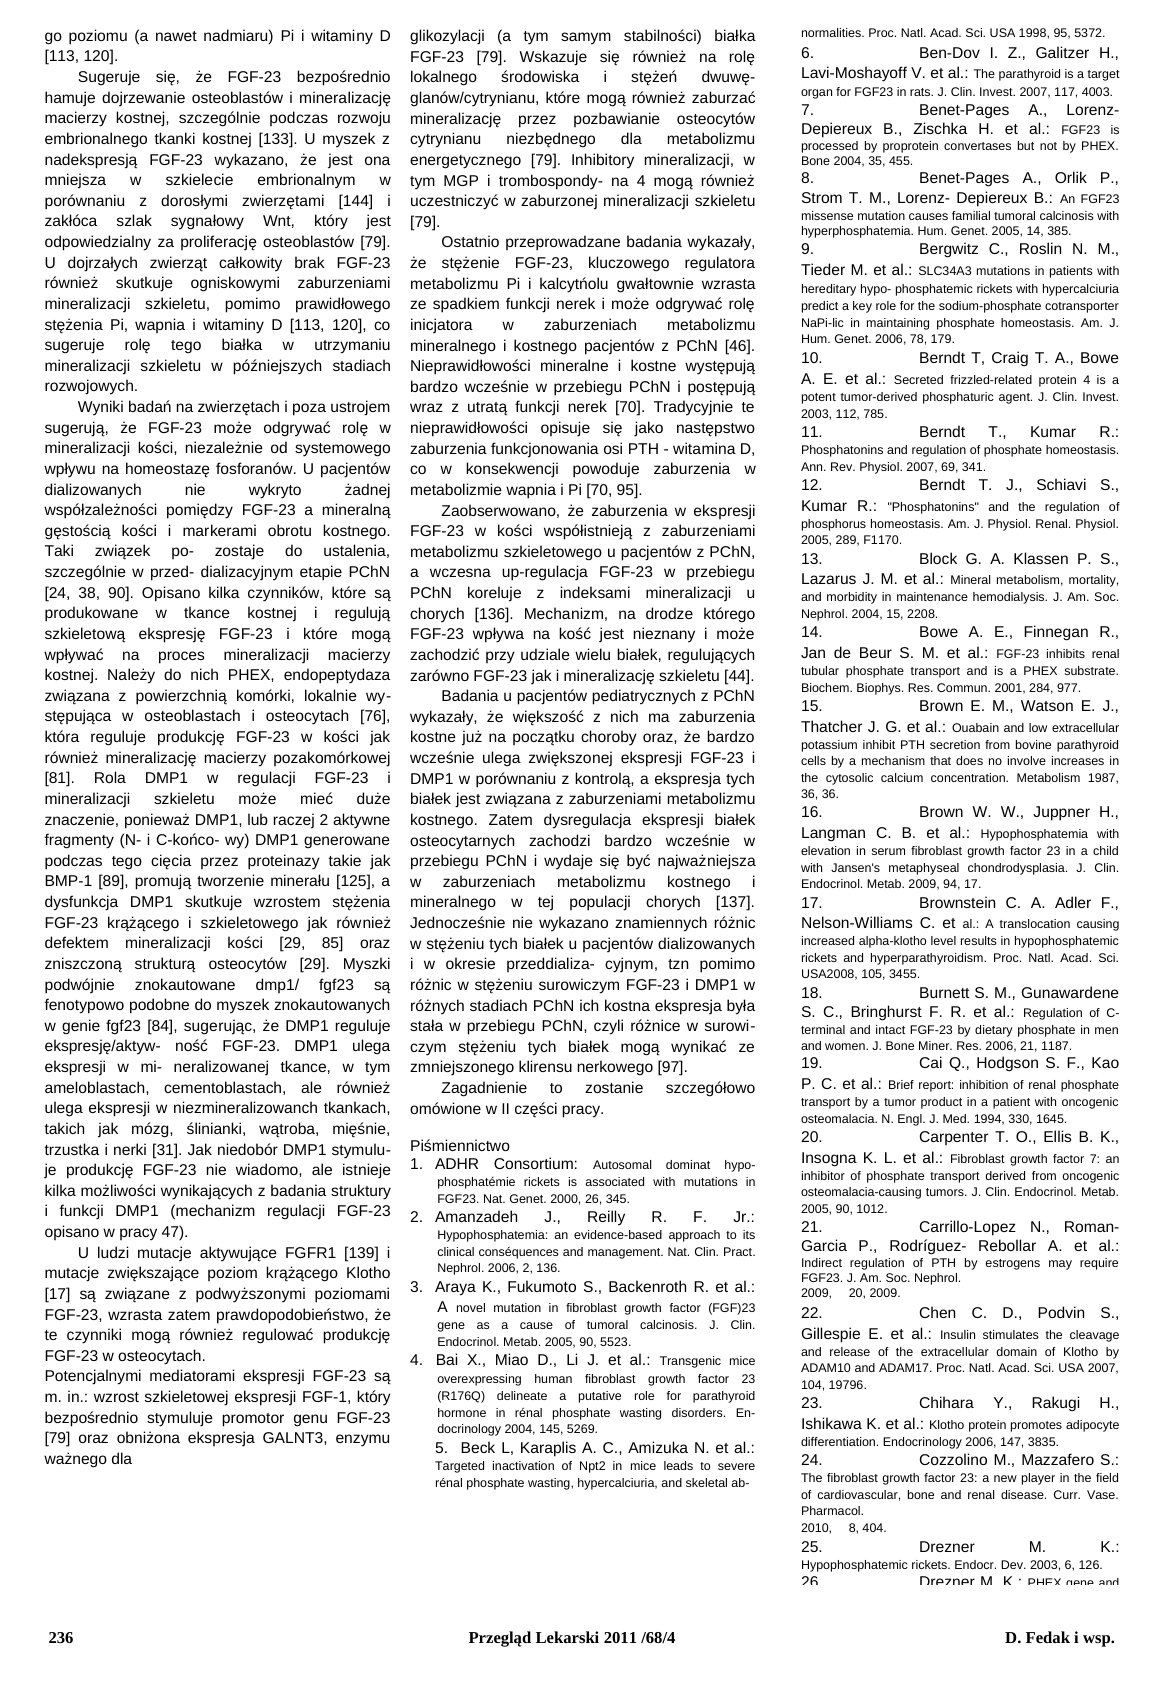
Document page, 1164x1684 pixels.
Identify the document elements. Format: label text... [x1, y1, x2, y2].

text U ludzi mutacje aktywujące FGFR1 [139] i mutacje zwiększające poziom krążącego Klotho [17] są związane z podwyższonymi poziomami FGF-23, wzrasta zatem praw­dopodobieństwo, że te czynniki mogą również regulować produkcję FGF-23 w osteocytach. [44, 1243, 391, 1364]
list Beck L, Karaplis A. C., Amizuka N. et al.: Targeted inactivation of Npt2 in mice leads to severe rénal phosphate wasting, hypercalciuria, and skeletal ab- [435, 1439, 755, 1490]
list Brown W. W., Juppner H., Langman C. B. et al.: Hypophosphatemia with elevation in serum fibroblast growth factor 23 in a child with Jansen's metaphy­seal chondrodysplasia. J. Clin. Endocrinol. Metab. 2009, 94, 17. [801, 803, 1119, 891]
list Burnett S. M., Gunawardene S. C., Bringhurst F. R. et al.: Regulation of C-terminal and intact FGF-23 by dietary phosphate in men and women. J. Bone Miner. Res. 2006, 21, 1187. [801, 983, 1119, 1053]
text Zaobserwowano, że zaburzenia w eks­presji FGF-23 w kości współistnieją z zabu­rzeniami metabolizmu szkieletowego u pa­cjentów z PChN, a wczesna up-regulacja FGF-23 w przebiegu PChN koreluje z indek­sami mineralizacji u chorych [136]. Mecha­nizm, na drodze którego FGF-23 wpływa na kość jest nieznany i może zachodzić przy udziale wielu białek, regulujących zarówno FGF-23 jak i mineralizację szkieletu [44]. [410, 501, 755, 684]
list Araya K., Fukumoto S., Backenroth R. et al.: A novel mutation in fibroblast growth factor (FGF)23 gene as a cause of tumoral calcinosis. J. Clin. Endocrinol. Metab. 2005, 90, 5523. [410, 1277, 755, 1349]
list Carpenter T. O., Ellis B. K., Insogna K. L. et al.: Fibroblast growth factor 7: an inhibitor of phosphate transport derived from oncogenic osteomalacia-caus­ing tumors. J. Clin. Endocrinol. Metab. 2005, 90, 1012. [801, 1128, 1119, 1216]
list Berndt T. J., Schiavi S., Kumar R.: "Phosphatonins" and the regulation of phosphorus homeostasis. Am. J. Physiol. Renal. Physiol. 2005, 289, F1170. [801, 476, 1119, 547]
list Brownstein C. A. Adler F., Nelson-Williams C. et al.: A translocation causing increased alpha-klotho level results in hypophosphatemic rickets and hyper­parathyroidism. Proc. Natl. Acad. Sci. USA2008, 105, 3455. [801, 893, 1119, 981]
list Berndt T., Kumar R.: Phosphatonins and regulation of phosphate homeostasis. Ann. Rev. Physiol. 2007, 69, 341. [801, 423, 1119, 474]
list Drezner M. K.: PHEX gene and hypophosphatemia. Kidney Int. 2000, 57, 9. [801, 1573, 1119, 1584]
list Bergwitz C., Roslin N. M., Tieder M. et al.: SLC34A3 mutations in patients with hereditary hypo- phosphatemic rickets with hypercalciuria predict a key role for the sodium-phosphate cotransporter NaPi-lic in maintaining phosphate homeostasis. Am. J. Hum. Genet. 2006, 78, 179. [801, 240, 1119, 347]
list 20, 2009. [776, 1286, 1119, 1301]
list Cai Q., Hodgson S. F., Kao P. C. et al.: Brief report: inhibition of renal phosphate transport by a tumor product in a patient with oncogenic osteomalacia. N. Engl. J. Med. 1994, 330, 1645. [801, 1054, 1119, 1126]
list Amanzadeh J., Reilly R. F. Jr.: Hypophosphatemia: an evidence-based approach to its clinical consé­quences and management. Nat. Clin. Pract. Nephrol. 2006, 2, 136. [410, 1208, 755, 1275]
list Carrillo-Lopez N., Roman-Garcia P., Rodríguez- Rebollar A. et al.: Indirect regulation of PTH by estrogens may require FGF23. J. Am. Soc. Nephrol. [801, 1218, 1119, 1285]
text Zagadnienie to zostanie szczegółowo omówione w II części pracy. [410, 1079, 755, 1117]
list Bai X., Miao D., Li J. et al.: Transgenic mice overexpressing human fibroblast growth factor 23 (R176Q) delineate a putative role for parathyroid hormone in rénal phosphate wasting disorders. En- docrinology 2004, 145, 5269. [410, 1351, 755, 1436]
text Sugeruje się, że FGF-23 bezpośrednio hamuje dojrzewanie osteoblastów i minera­lizację macierzy kostnej, szczególnie pod­czas rozwoju embrionalnego tkanki kostnej [133]. U myszek z nadekspresją FGF-23 wykazano, że jest ona mniejsza w szkiele­cie embrionalnym w porównaniu z dorosły­mi zwierzętami [144] i zakłóca szlak sygna­łowy Wnt, który jest odpowiedzialny za pro­liferację osteoblastów [79]. U dojrzałych zwierząt całkowity brak FGF-23 również skutkuje ogniskowymi zaburzeniami mine­ralizacji szkieletu, pomimo prawidłowego stężenia Pi, wapnia i witaminy D [113, 120], co sugeruje rolę tego białka w utrzymaniu mineralizacji szkieletu w późniejszych sta­diach rozwojowych. [44, 68, 391, 395]
list ADHR Consortium: Autosomal dominat hypo­phosphatémie rickets is associated with mutations in FGF23. Nat. Genet. 2000, 26, 345. [410, 1155, 755, 1206]
list Chen C. D., Podvin S., Gillespie E. et al.: Insulin stimulates the cleavage and release of the extracel­lular domain of Klotho by ADAM10 and ADAM17. Proc. Natl. Acad. Sci. USA 2007, 104, 19796. [801, 1304, 1119, 1392]
subtitle Piśmiennictwo [410, 1137, 755, 1155]
list Benet-Pages A., Orlik P., Strom T. M., Lorenz- Depiereux B.: An FGF23 missense mutation causes familial tumoral calcinosis with hyperphosphatemia. Hum. Genet. 2005, 14, 385. [801, 169, 1119, 238]
text go poziomu (a nawet nadmiaru) Pi i witami­ny D [113, 120]. [44, 26, 391, 65]
text Badania u pacjentów pediatrycznych z PChN wykazały, że większość z nich ma zaburzenia kostne już na początku choroby oraz, że bardzo wcześnie ulega zwiększo­nej ekspresji FGF-23 i DMP1 w porównaniu z kontrolą, a ekspresja tych białek jest zwią­zana z zaburzeniami metabolizmu kostne­go. Zatem dysregulacja ekspresji białek osteocytarnych zachodzi bardzo wcześnie w przebiegu PChN i wydaje się być najważ­niejsza w zaburzeniach metabolizmu kost­nego i mineralnego w tej populacji chorych [137]. Jednocześnie nie wykazano znamien­nych różnic w stężeniu tych białek u pacjen­tów dializowanych i w okresie przeddializa- cyjnym, tzn pomimo różnic w stężeniu su­rowiczym FGF-23 i DMP1 w różnych sta­diach PChN ich kostna ekspresja była stała w przebiegu PChN, czyli różnice w surowi­czym stężeniu tych białek mogą wynikać ze zmniejszonego klirensu nerkowego [97]. [410, 687, 755, 1076]
text Wyniki badań na zwierzętach i poza ustrojem sugerują, że FGF-23 może odgry­wać rolę w mineralizacji kości, niezależnie od systemowego wpływu na homeostazę fosforanów. U pacjentów dializowanych nie wykryto żadnej współzależności pomiędzy FGF-23 a mineralną gęstością kości i mar­kerami obrotu kostnego. Taki związek po- zostaje do ustalenia, szczególnie w przed- dializacyjnym etapie PChN [24, 38, 90]. Opi­sano kilka czynników, które są produkowa­ne w tkance kostnej i regulują szkieletową ekspresję FGF-23 i które mogą wpływać na proces mineralizacji macierzy kostnej. Na­leży do nich PHEX, endopeptydaza zwią­zana z powierzchnią komórki, lokalnie wy­stępująca w osteoblastach i osteocytach [76], która reguluje produkcję FGF-23 w kości jak również mineralizację macierzy pozakomórkowej [81]. Rola DMP1 w regu­lacji FGF-23 i mineralizacji szkieletu może mieć duże znaczenie, ponieważ DMP1, lub raczej 2 aktywne fragmenty (N- i C-końco- wy) DMP1 generowane podczas tego cię­cia przez proteinazy takie jak BMP-1 [89], promują tworzenie minerału [125], a dys­funkcja DMP1 skutkuje wzrostem stężenia FGF-23 krążącego i szkieletowego jak rów­nież defektem mineralizacji kości [29, 85] oraz zniszczoną strukturą osteocytów [29]. Myszki podwójnie znokautowane dmp1/ fgf23 są fenotypowo podobne do myszek znokautowanych w genie fgf23 [84], suge­rując, że DMP1 reguluje ekspresję/aktyw- ność FGF-23. DMP1 ulega ekspresji w mi- neralizowanej tkance, w tym ameloblastach, cementoblastach, ale również ulega ekspre­sji w niezmineralizowanch tkankach, takich jak mózg, ślinianki, wątroba, mięśnie, trzust­ka i nerki [31]. Jak niedobór DMP1 stymulu­je produkcję FGF-23 nie wiadomo, ale ist­nieje kilka możliwości wynikających z bada­nia struktury i funkcji DMP1 (mechanizm regulacji FGF-23 opisano w pracy 47). [44, 398, 391, 1241]
list Brown E. M., Watson E. J., Thatcher J. G. et al.: Ouabain and low extracellular potassium inhibit PTH secretion from bovine parathyroid cells by a mecha­nism that does no involve increases in the cytosolic calcium concentration. Metabolism 1987, 36, 36. [801, 697, 1119, 801]
list Block G. A. Klassen P. S., Lazarus J. M. et al.: Min­eral metabolism, mortality, and morbidity in mainte­nance hemodialysis. J. Am. Soc. Nephrol. 2004, 15, 2208. [801, 549, 1119, 621]
list Ben-Dov I. Z., Galitzer H., Lavi-Moshayoff V. et al.: The parathyroid is a target organ for FGF23 in rats. J. Clin. Invest. 2007, 117, 4003. [801, 44, 1119, 99]
list Benet-Pages A., Lorenz-Depiereux B., Zischka H. et al.: FGF23 is processed by proprotein convertases but not by PHEX. Bone 2004, 35, 455. [801, 101, 1119, 168]
list Bowe A. E., Finnegan R., Jan de Beur S. M. et al.: FGF-23 inhibits renal tubular phosphate transport and is a PHEX substrate. Biochem. Biophys. Res. Commun. 2001, 284, 977. [801, 623, 1119, 694]
text Potencjalnymi mediatorami ekspresji FGF-23 są m. in.: wzrost szkieletowej eks­presji FGF-1, który bezpośrednio stymuluje promotor genu FGF-23 [79] oraz obniżona ekspresja GALNT3, enzymu ważnego dla [44, 1367, 391, 1468]
list Cozzolino M., Mazzafero S.: The fibroblast growth factor 23: a new player in the field of cardiovascular, bone and renal disease. Curr. Vase. Pharmacol. [801, 1451, 1119, 1518]
list 8, 404. [776, 1521, 1119, 1535]
text Ostatnio przeprowadzane badania wy­kazały, że stężenie FGF-23, kluczowego regulatora metabolizmu Pi i kalcytńolu gwał­townie wzrasta ze spadkiem funkcji nerek i może odgrywać rolę inicjatora w zaburze­niach metabolizmu mineralnego i kostnego pacjentów z PChN [46]. Nieprawidłowości mineralne i kostne występują bardzo wcze­śnie w przebiegu PChN i postępują wraz z utratą funkcji nerek [70]. Tradycyjnie te nie­prawidłowości opisuje się jako następstwo zaburzenia funkcjonowania osi PTH - wita­mina D, co w konsekwencji powoduje zabu­rzenia w metabolizmie wapnia i Pi [70, 95]. [410, 233, 755, 499]
list Chihara Y., Rakugi H., Ishikawa K. et al.: Klotho protein promotes adipocyte differentiation. Endocrinology 2006, 147, 3835. [801, 1394, 1119, 1449]
list Drezner M. K.: Hypophosphatemic rickets. Endocr. Dev. 2003, 6, 126. [801, 1538, 1119, 1572]
text Przegląd Lekarski 2011 /68/4 [468, 1628, 701, 1647]
text 236 [48, 1628, 79, 1647]
text normalities. Proc. Natl. Acad. Sci. USA 1998, 95, 5372. [801, 26, 1119, 40]
list Berndt T, Craig T. A., Bowe A. E. et al.: Secreted frizzled-related protein 4 is a potent tumor-derived phosphaturic agent. J. Clin. Invest. 2003, 112, 785. [801, 349, 1119, 421]
text D. Fedak i wsp. [1005, 1627, 1119, 1647]
text glikozylacji (a tym samym stabilności) biał­ka FGF-23 [79]. Wskazuje się również na rolę lokalnego środowiska i stężeń dwuwę- glanów/cytrynianu, które mogą również za­burzać mineralizację przez pozbawianie osteocytów cytrynianu niezbędnego dla metabolizmu energetycznego [79]. Inhibitory mineralizacji, w tym MGP i trombospondy- na 4 mogą również uczestniczyć w zabu­rzonej mineralizacji szkieletu [79]. [410, 27, 755, 231]
